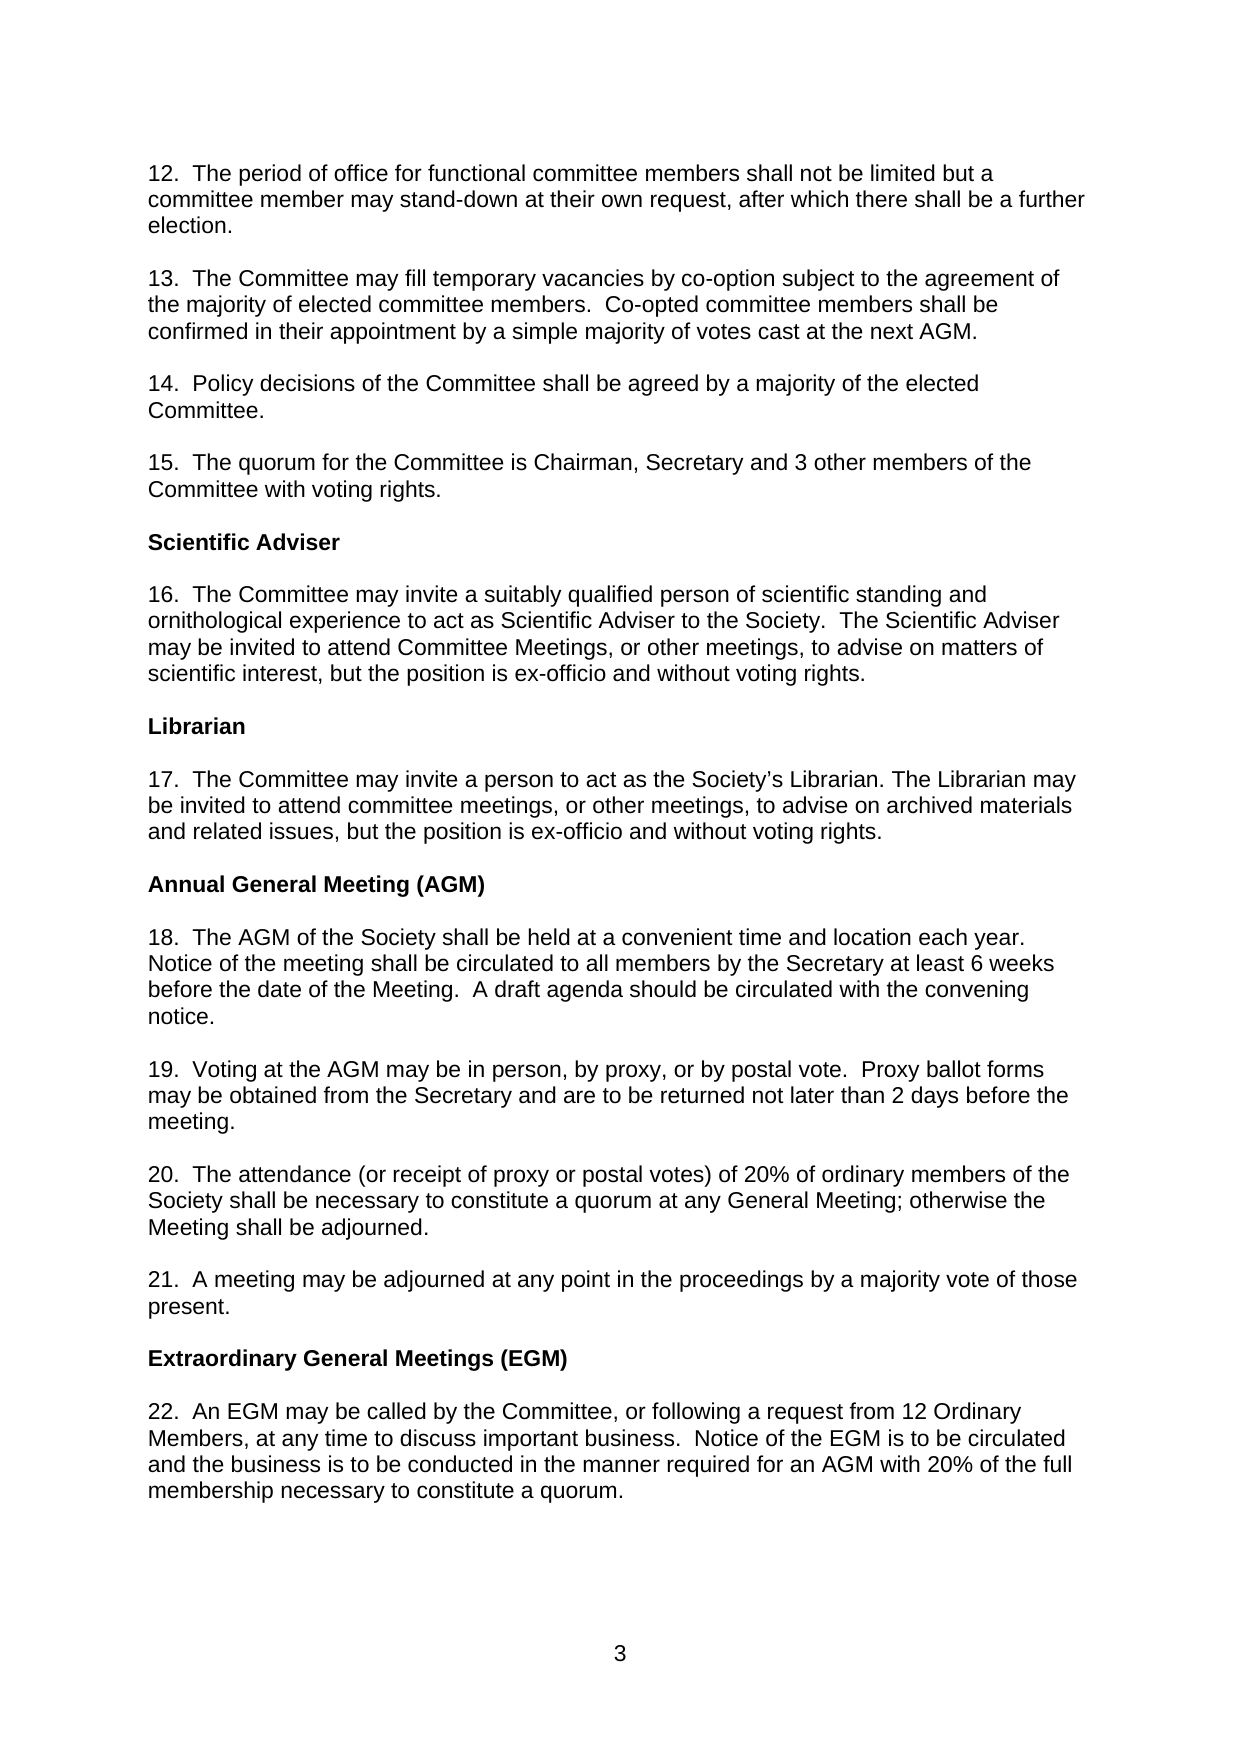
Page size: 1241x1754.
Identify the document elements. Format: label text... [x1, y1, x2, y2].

text 14. Policy decisions of the Committee shall be agreed by a majority of the elected Committee. [148, 370, 1092, 423]
text 13. The Committee may fill temporary vacancies by co-option subject to the agreement of the majority of elected committee members. Co-opted committee members shall be confirmed in their appointment by a simple majority of votes cast at the next AGM. [148, 265, 1092, 344]
text 17. The Committee may invite a person to act as the Society’s Librarian. The Librarian may be invited to attend committee meetings, or other meetings, to advise on archived materials and related issues, but the position is ex-officio and without voting rights. [148, 766, 1092, 845]
text 21. A meeting may be adjourned at any point in the proceedings by a majority vote of those present. [148, 1266, 1092, 1319]
text 22. An EGM may be called by the Committee, or following a request from 12 Ordinary Members, at any time to discuss important business. Notice of the EGM is to be circulated and the business is to be conducted in the manner required for an AGM with 20% of the full membership necessary to constitute a quorum. [148, 1398, 1092, 1503]
text 20. The attendance (or receipt of proxy or postal votes) of 20% of ordinary members of the Society shall be necessary to constitute a quorum at any General Meeting; otherwise the Meeting shall be adjourned. [148, 1161, 1092, 1240]
text 12. The period of office for functional committee members shall not be limited but a committee member may stand-down at their own request, after which there shall be a further election. [148, 159, 1092, 238]
text Librarian [148, 713, 1092, 739]
text Annual General Meeting (AGM) [148, 871, 1092, 897]
text 19. Voting at the AGM may be in person, by proxy, or by postal vote. Proxy ballot forms may be obtained from the Secretary and are to be returned not later than 2 days before the meeting. [148, 1056, 1092, 1134]
text 18. The AGM of the Society shall be held at a convenient time and location each year. Notice of the meeting shall be circulated to all members by the Secretary at least 6 weeks before the date of the Meeting. A draft agenda should be circulated with the convening notice. [148, 924, 1092, 1029]
text 15. The quorum for the Committee is Chairman, Secretary and 3 other members of the Committee with voting rights. [148, 449, 1092, 502]
text Extraordinary General Meetings (EGM) [148, 1345, 1092, 1372]
subtitle Scientific Adviser [148, 528, 1092, 555]
text 16. The Committee may invite a suitably qualified person of scientific standing and ornithological experience to act as Scientific Adviser to the Society. The Scientific Adviser may be invited to attend Committee Meetings, or other meetings, to advise on matters of scientific interest, but the position is ex-officio and without voting rights. [148, 581, 1092, 687]
